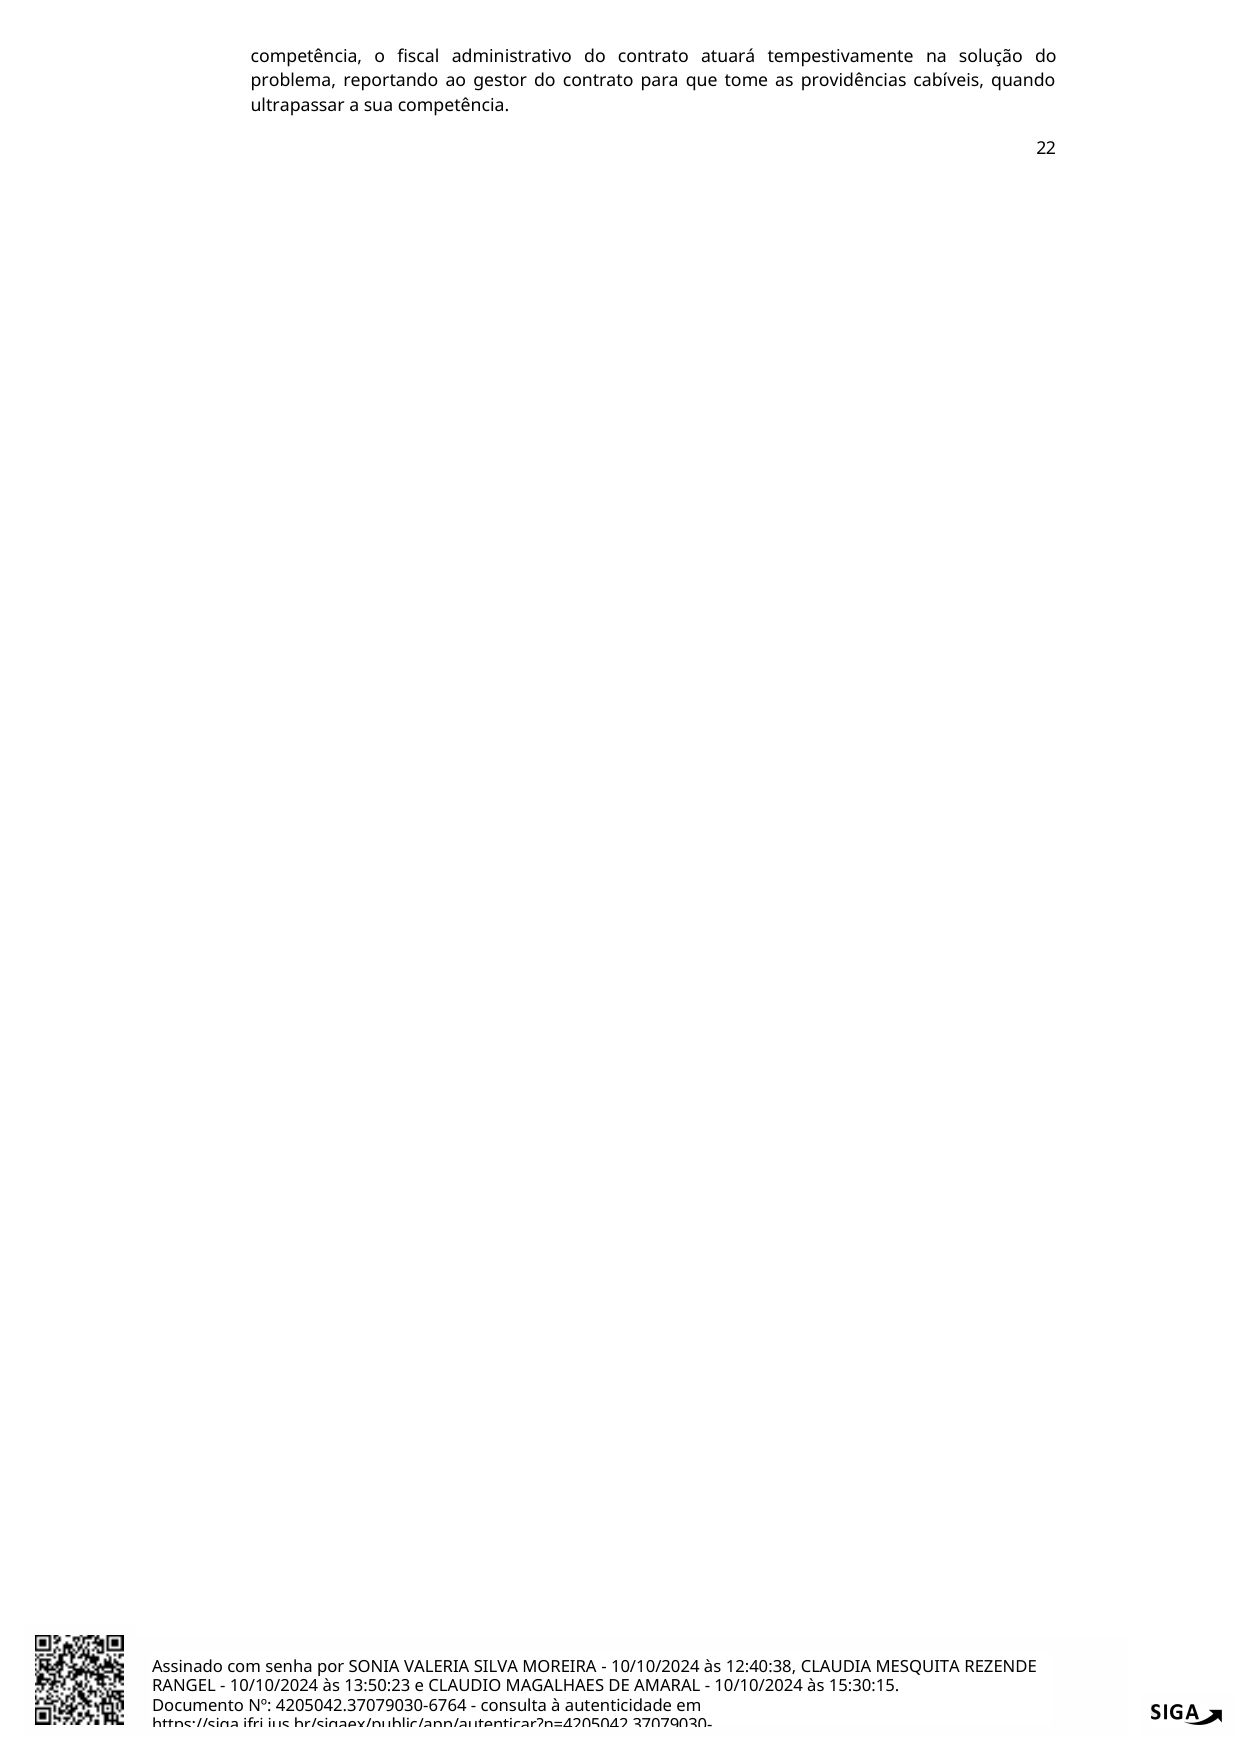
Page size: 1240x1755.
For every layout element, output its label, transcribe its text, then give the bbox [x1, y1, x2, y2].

text 22 [175, 135, 1056, 159]
text competência, o fiscal administrativo do contrato atuará tempestivamente na solução do problema, reportando ao gestor do contrato para que tome as providências cabíveis, quando ultrapassar a sua competência. [250, 44, 1056, 116]
